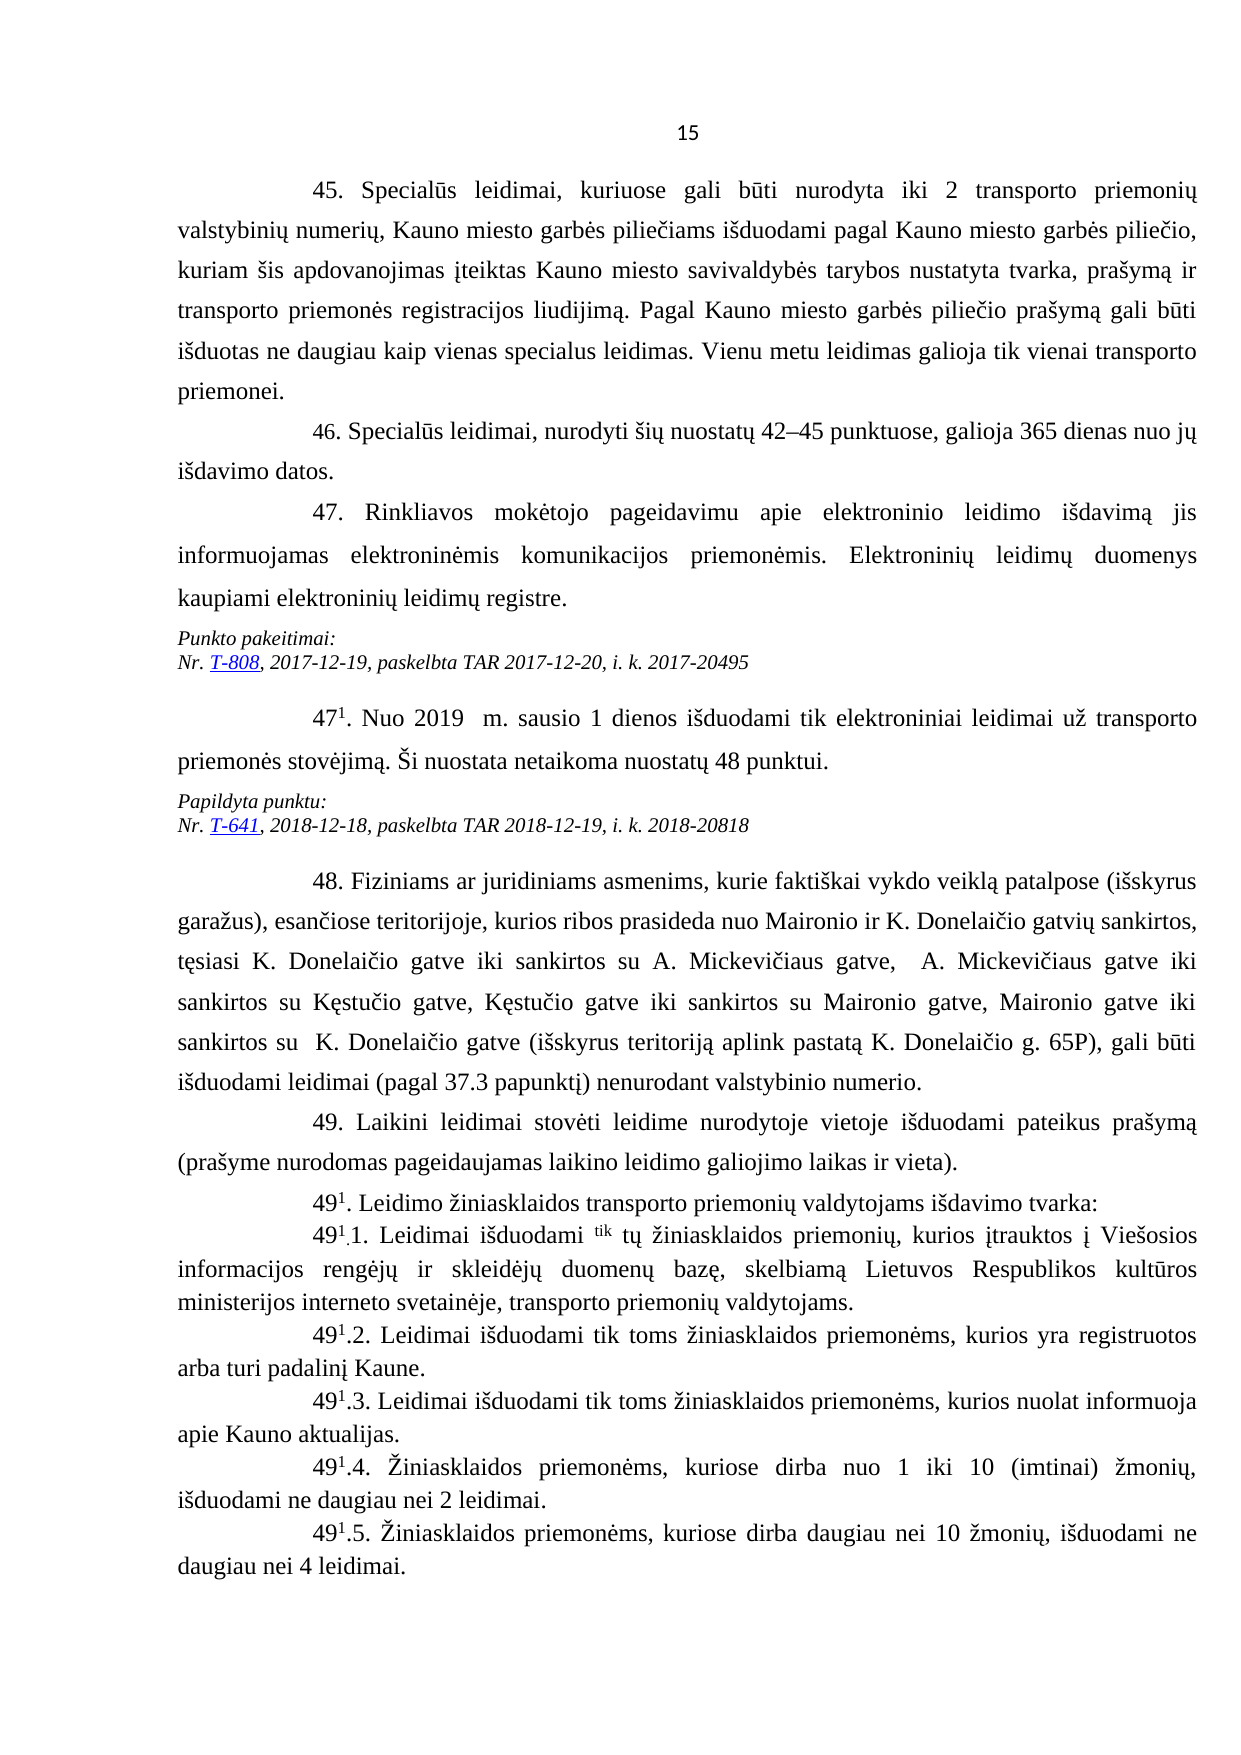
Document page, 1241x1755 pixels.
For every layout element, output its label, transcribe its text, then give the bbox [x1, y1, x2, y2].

text 46. Specialūs leidimai, nurodyti šių nuostatų 42–45 punktuose, galioja 365 dienas nuo jų išdavimo datos. [177, 416, 1198, 485]
text 491.1. Leidimai išduodami tik tų žiniasklaidos priemonių, kurios įtrauktos į Viešosios informacijos rengėjų ir skleidėjų duomenų bazę, skelbiamą Lietuvos Respublikos kultūros ministerijos interneto svetainėje, transporto priemonių valdytojams. [177, 1221, 1198, 1315]
text Punkto pakeitimai: [177, 626, 1198, 650]
text 47. Rinkliavos mokėtojo pageidavimu apie elektroninio leidimo išdavimą jis informuojamas elektroninėmis komunikacijos priemonėmis. Elektroninių leidimų duomenys kaupiami elektroninių leidimų registre. [177, 497, 1198, 612]
text 491.5. Žiniasklaidos priemonėms, kuriose dirba daugiau nei 10 žmonių, išduodami ne daugiau nei 4 leidimai. [177, 1518, 1198, 1579]
text 491.2. Leidimai išduodami tik toms žiniasklaidos priemonėms, kurios yra registruotos arba turi padalinį Kaune. [177, 1320, 1198, 1381]
text 491.3. Leidimai išduodami tik toms žiniasklaidos priemonėms, kurios nuolat informuoja apie Kauno aktualijas. [177, 1386, 1198, 1447]
text Nr. T-808, 2017-12-19, paskelbta TAR 2017-12-20, i. k. 2017-20495 [177, 650, 1198, 674]
text 49. Laikini leidimai stovėti leidime nurodytoje vietoje išduodami pateikus prašymą (prašyme nurodomas pageidaujamas laikino leidimo galiojimo laikas ir vieta). [177, 1107, 1198, 1176]
text 471. Nuo 2019 m. sausio 1 dienos išduodami tik elektroniniai leidimai už transporto priemonės stovėjimą. Ši nuostata netaikoma nuostatų 48 punktui. [177, 703, 1198, 775]
text 48. Fiziniams ar juridiniams asmenims, kurie faktiškai vykdo veiklą patalpose (išskyrus garažus), esančiose teritorijoje, kurios ribos prasideda nuo Maironio ir K. Donelaičio gatvių sankirtos, tęsiasi K. Donelaičio gatve iki sankirtos su A. Mickevičiaus gatve, A. Mickevičiaus gatve iki sankirtos su Kęstučio gatve, Kęstučio gatve iki sankirtos su Maironio gatve, Maironio gatve iki sankirtos su K. Donelaičio gatve (išskyrus teritoriją aplink pastatą K. Donelaičio g. 65P), gali būti išduodami leidimai (pagal 37.3 papunktį) nenurodant valstybinio numerio. [177, 866, 1198, 1096]
text Papildyta punktu: [177, 789, 1198, 813]
text 45. Specialūs leidimai, kuriuose gali būti nurodyta iki 2 transporto priemonių valstybinių numerių, Kauno miesto garbės piliečiams išduodami pagal Kauno miesto garbės piliečio, kuriam šis apdovanojimas įteiktas Kauno miesto savivaldybės tarybos nustatyta tvarka, prašymą ir transporto priemonės registracijos liudijimą. Pagal Kauno miesto garbės piliečio prašymą gali būti išduotas ne daugiau kaip vienas specialus leidimas. Vienu metu leidimas galioja tik vienai transporto priemonei. [177, 175, 1198, 405]
text Nr. T-641, 2018-12-18, paskelbta TAR 2018-12-19, i. k. 2018-20818 [177, 813, 1198, 837]
text 491. Leidimo žiniasklaidos transporto priemonių valdytojams išdavimo tvarka: [177, 1188, 1198, 1216]
text 491.4. Žiniasklaidos priemonėms, kuriose dirba nuo 1 iki 10 (imtinai) žmonių, išduodami ne daugiau nei 2 leidimai. [177, 1452, 1198, 1513]
